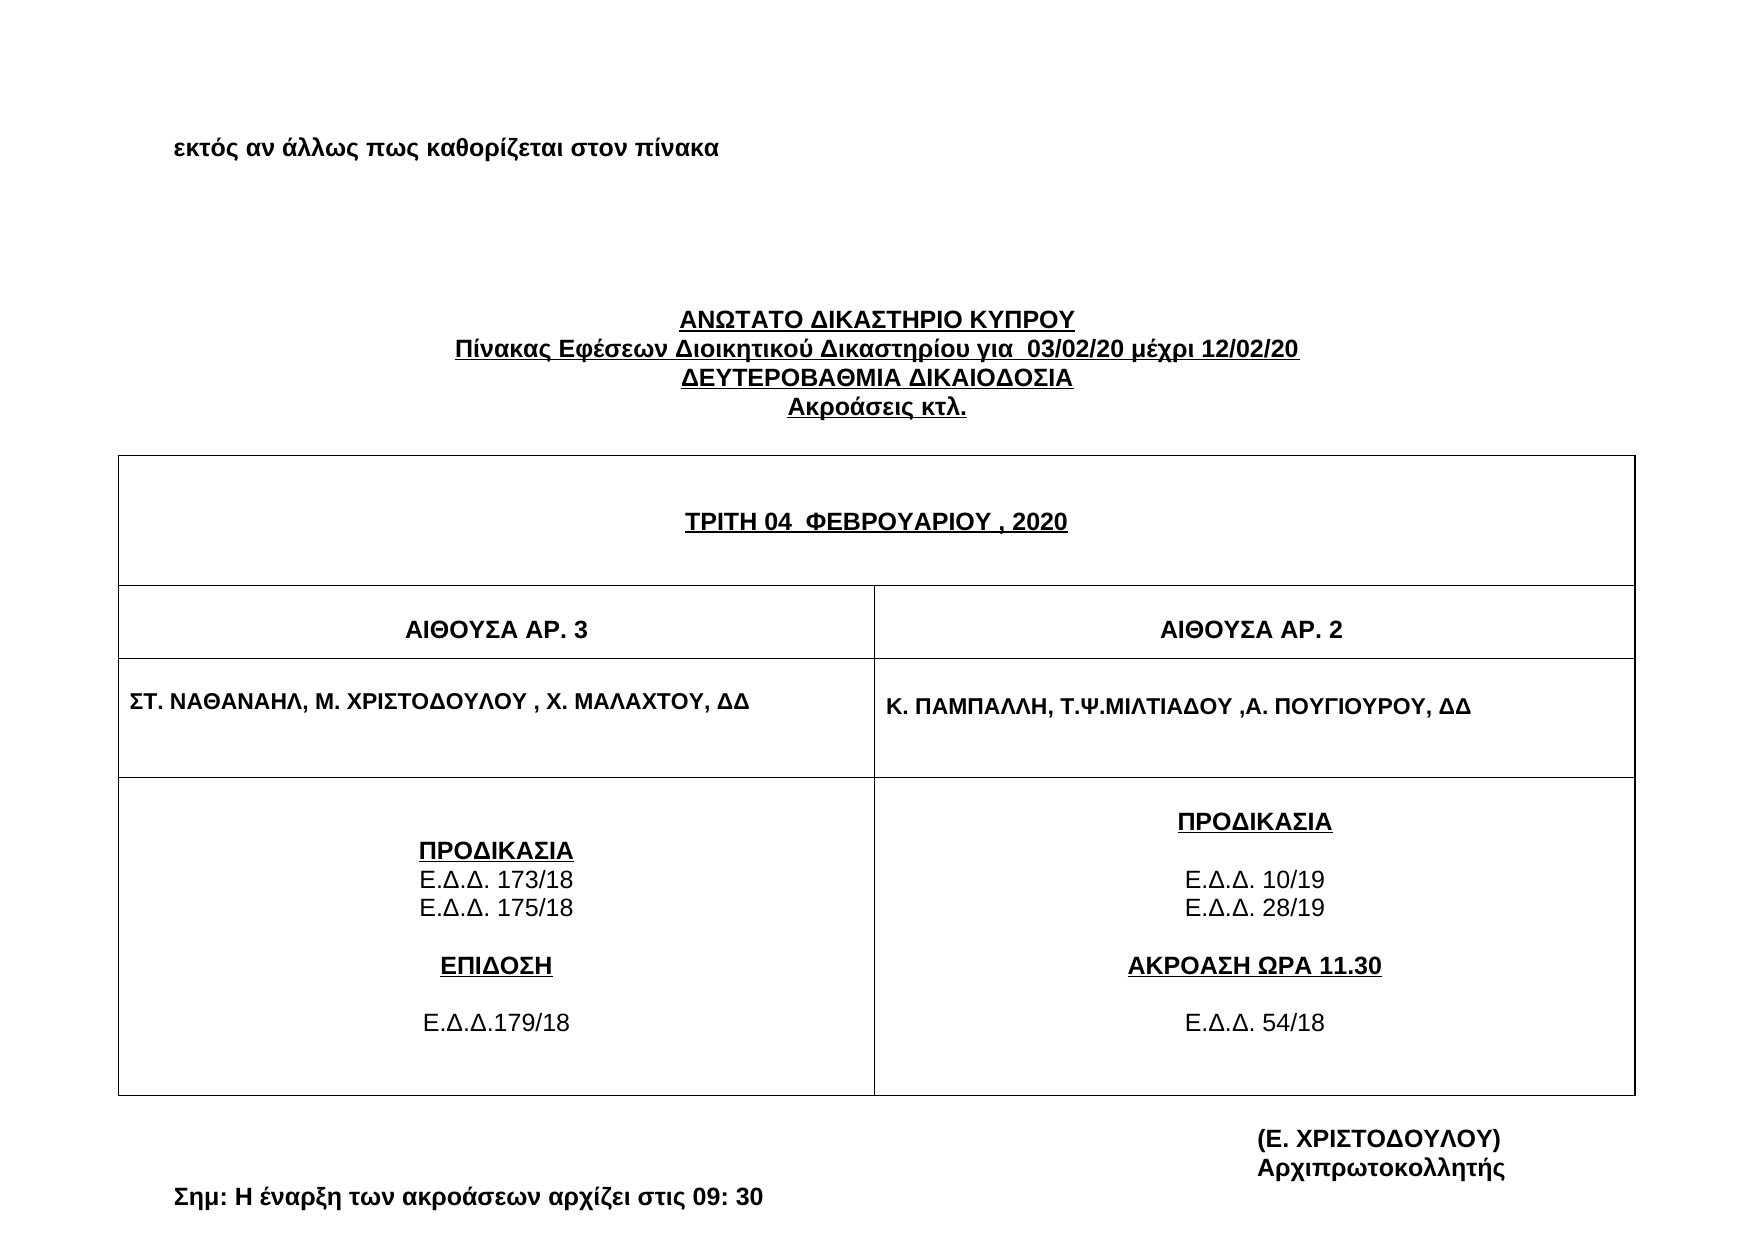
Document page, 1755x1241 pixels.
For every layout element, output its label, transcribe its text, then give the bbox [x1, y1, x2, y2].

table_header ΤΡΙΤΗ 04 ΦΕΒΡΟΥΑΡΙΟΥ , 2020 [119, 456, 1634, 585]
table_cell Κ. ΠΑΜΠΑΛΛΗ, Τ.Ψ.ΜΙΛΤΙΑΔΟΥ ,Α. ΠΟΥΓΙΟΥΡΟΥ, ΔΔ [875, 659, 1634, 777]
table_cell ΑΙΘΟΥΣΑ ΑΡ. 2 [875, 586, 1634, 658]
text ΑΝΩΤΑΤΟ ΔΙΚΑΣΤΗΡΙΟ ΚΥΠΡΟΥ [118, 305, 1636, 334]
subtitle ΔΕΥΤΕΡΟΒΑΘΜΙΑ ΔΙΚΑΙΟΔΟΣΙΑ [118, 363, 1636, 392]
text (Ε. ΧΡΙΣΤΟΔΟΥΛΟΥ) [118, 1124, 1636, 1153]
table_cell ΑΙΘΟΥΣΑ ΑΡ. 3 [119, 586, 874, 658]
subtitle Aκροάσεις κτλ. [118, 392, 1636, 420]
table_cell ΠΡΟΔΙΚΑΣΙΑ Ε.Δ.Δ. 173/18 Ε.Δ.Δ. 175/18 ΕΠΙΔΟΣΗ Ε.Δ.Δ.179/18 [119, 778, 874, 1094]
subtitle Πίνακας Εφέσεων Διοικητικού Δικαστηρίου για 03/02/20 μέχρι 12/02/20 [118, 334, 1636, 363]
text Αρχιπρωτοκολλητής [118, 1153, 1636, 1182]
text εκτός αν άλλως πως καθορίζεται στον πίνακα [118, 133, 1636, 162]
table_cell ΣΤ. ΝΑΘΑΝΑΗΛ, Μ. ΧΡΙΣΤΟΔΟΥΛΟΥ , Χ. ΜΑΛΑΧΤΟΥ, ΔΔ [119, 659, 874, 777]
text Σημ: Η έναρξη των ακροάσεων αρχίζει στις 09: 30 [118, 1182, 1636, 1211]
table_cell ΠΡΟΔΙΚΑΣΙΑ Ε.Δ.Δ. 10/19 Ε.Δ.Δ. 28/19 ΑΚΡΟΑΣΗ ΩΡΑ 11.30 Ε.Δ.Δ. 54/18 [875, 778, 1634, 1094]
